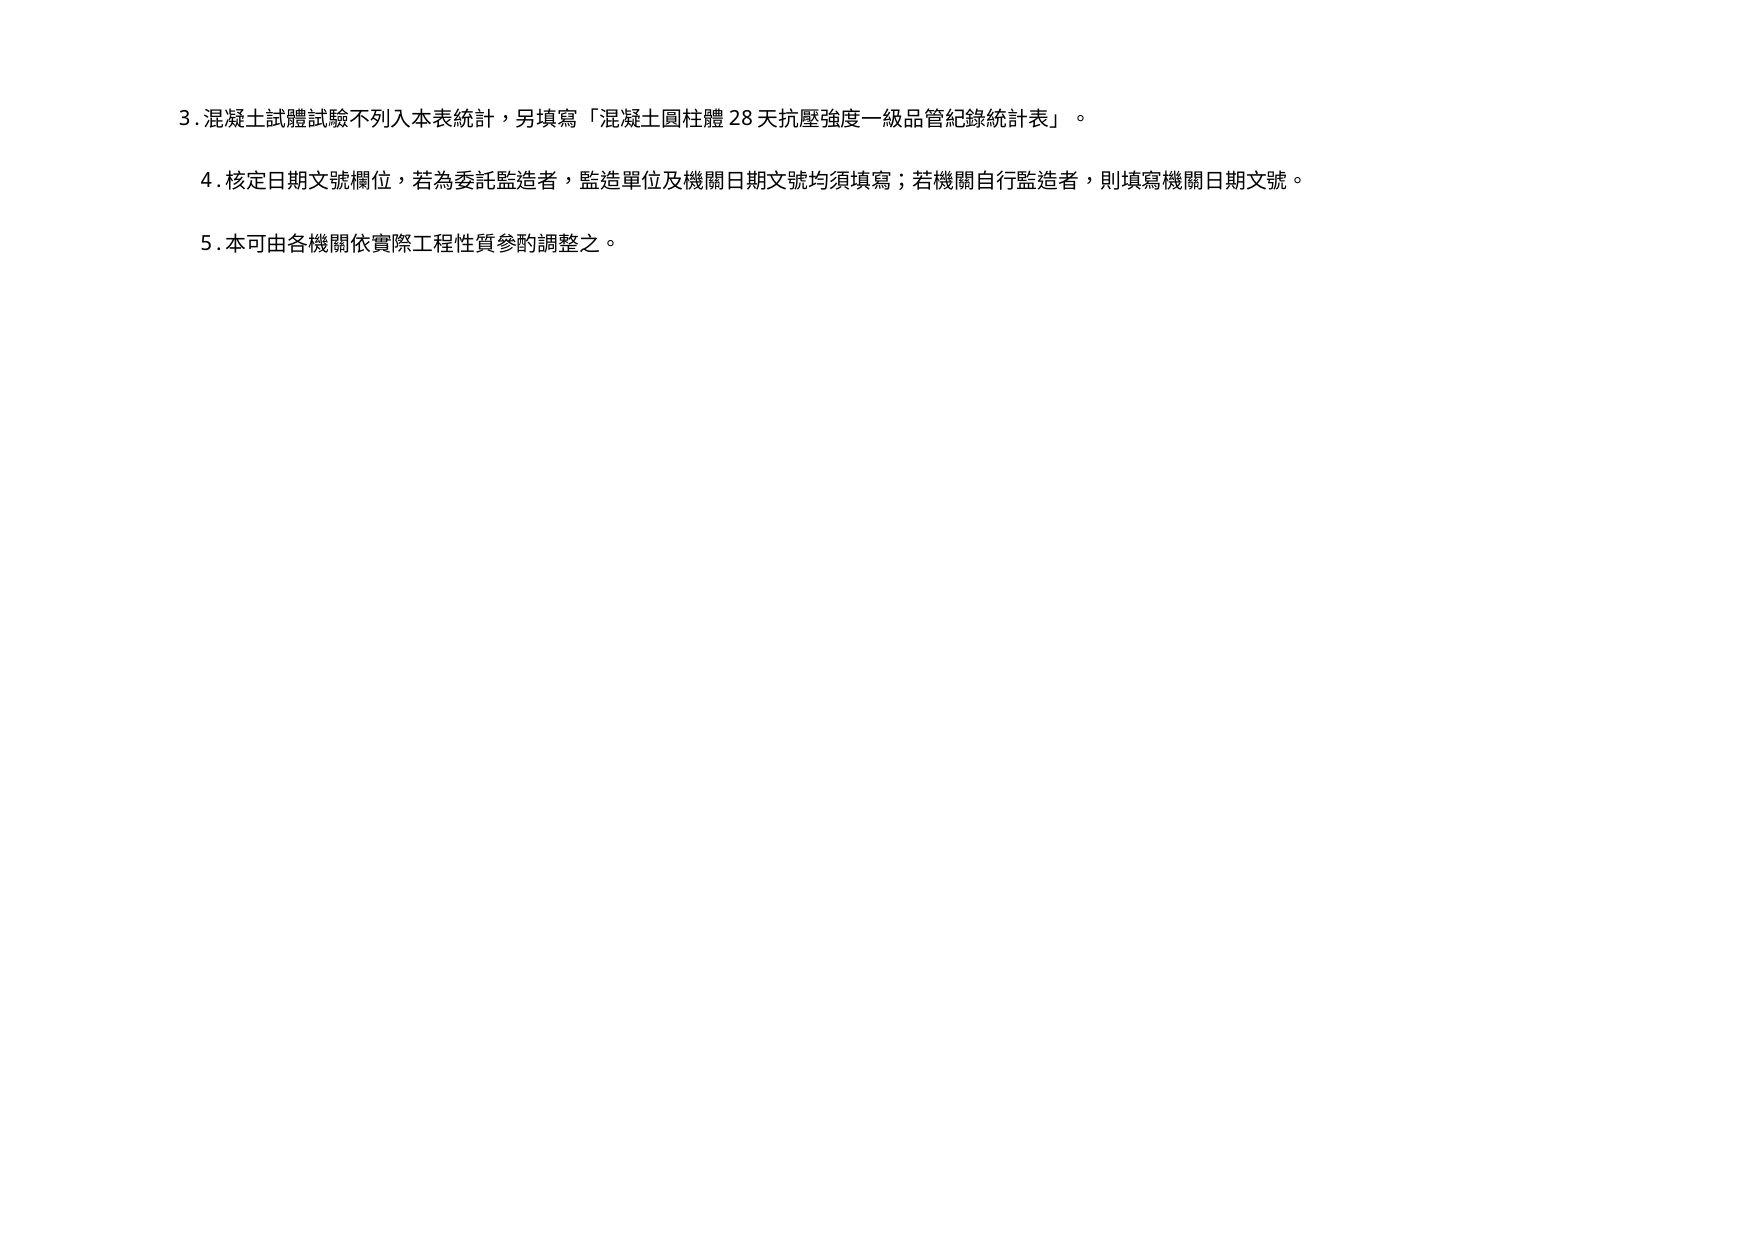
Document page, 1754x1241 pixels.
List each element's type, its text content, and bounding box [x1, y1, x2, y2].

text 5.本可由各機關依實際工程性質參酌調整之。 [150, 201, 1636, 263]
text 4.核定日期文號欄位，若為委託監造者，監造單位及機關日期文號均須填寫；若機關自行監造者，則填寫機關日期文號。 [150, 138, 1636, 201]
text 3.混凝土試體試驗不列入本表統計，另填寫「混凝土圓柱體28天抗壓強度一級品管紀錄統計表」。 [150, 76, 1636, 138]
